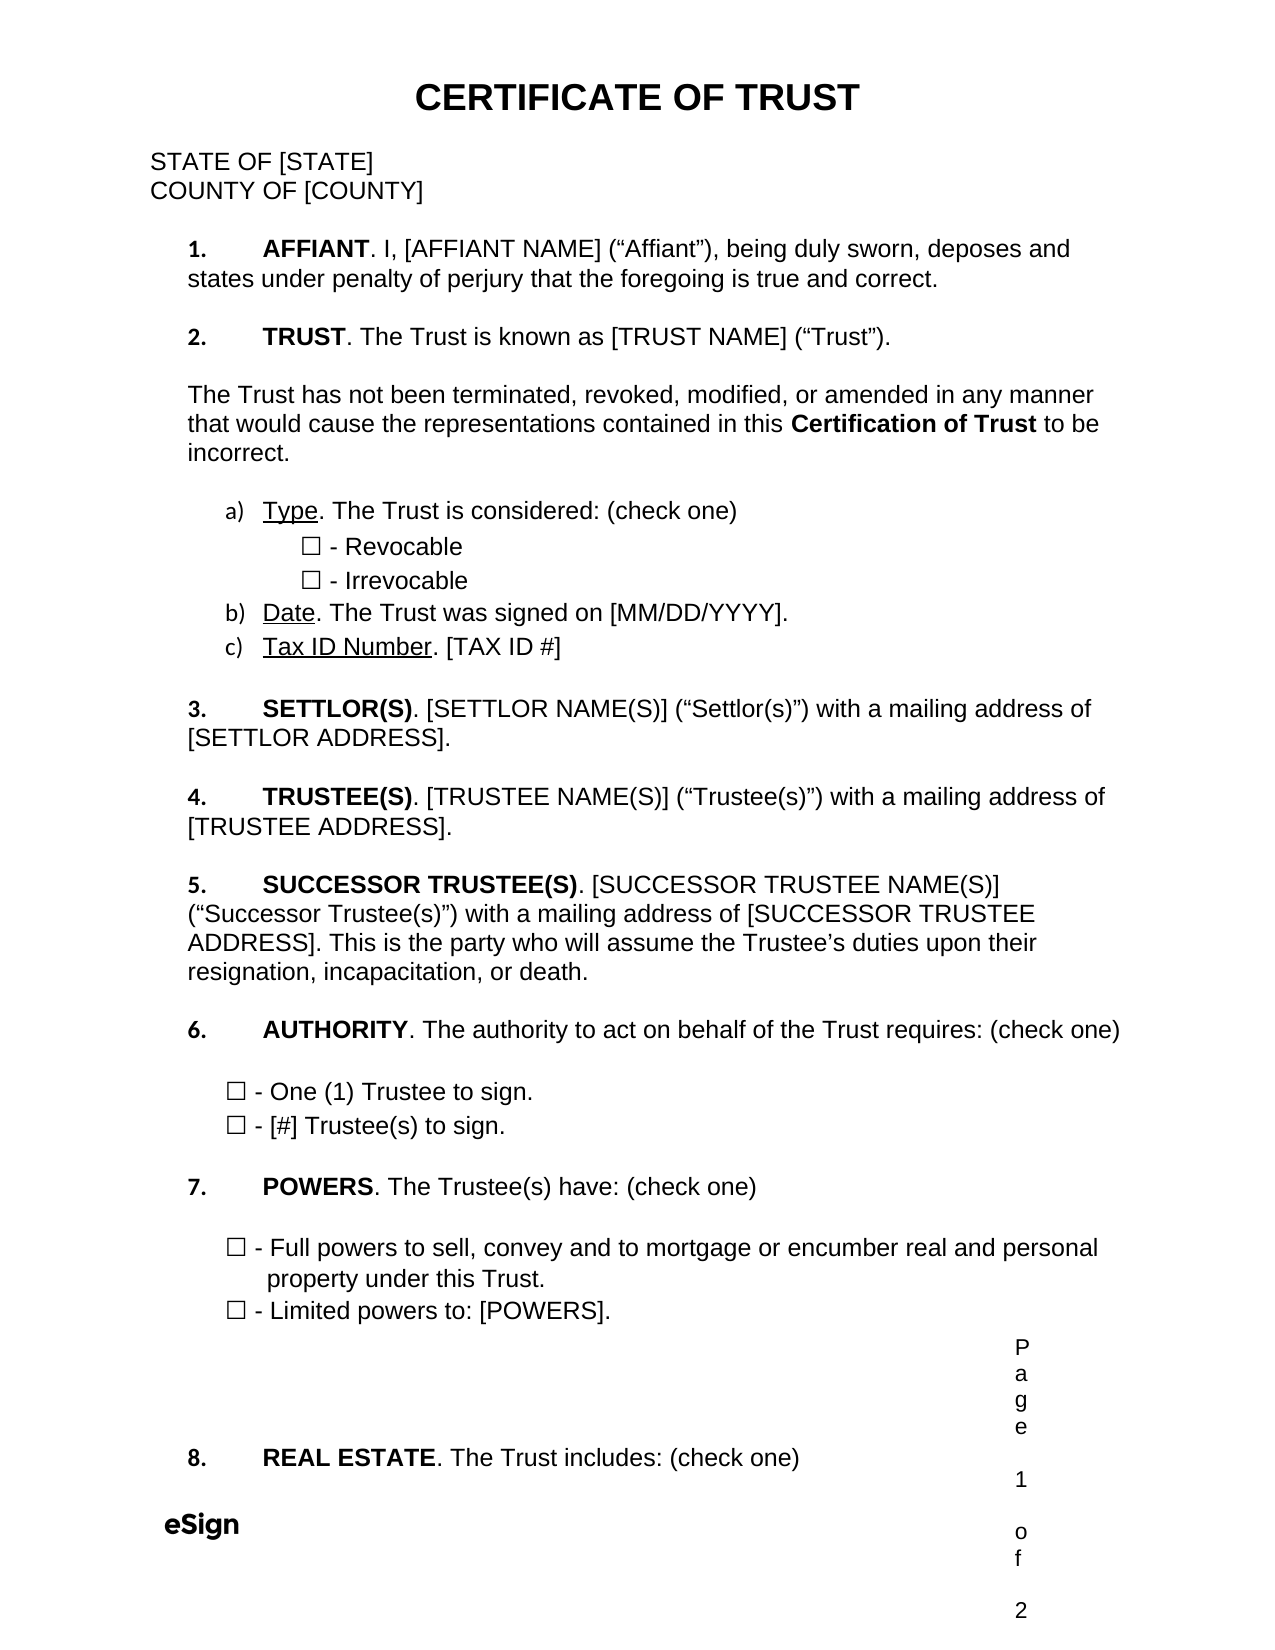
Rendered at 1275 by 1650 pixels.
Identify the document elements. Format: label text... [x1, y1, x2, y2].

text ☐ - [#] Trustee(s) to sign. [150, 1108, 1125, 1142]
list POWERS. The Trustee(s) have: (check one) [187, 1171, 1125, 1201]
text ☐ - One (1) Trustee to sign. [225, 1074, 1125, 1108]
list Type. The Trust is considered: (check one) [225, 495, 1125, 526]
list Date. The Trust was signed on [MM/DD/YYYY]. [225, 597, 1125, 628]
list REAL ESTATE. The Trust includes: (check one) [187, 1442, 1014, 1472]
text ☐ - Full powers to sell, convey and to mortgage or encumber real and personal property under this Trust. [225, 1230, 1125, 1293]
text ☐ - Revocable [300, 529, 1125, 563]
list SUCCESSOR TRUSTEE(S). [SUCCESSOR TRUSTEE NAME(S)] (“Successor Trustee(s)”) with a mailing address of [SUCCESSOR TRUSTEE ADDRESS]. This is the party who will assume the Trustee’s duties upon their resignation, incapacitation, or death. [187, 869, 1125, 986]
list Tax ID Number. [TAX ID #] [225, 631, 1125, 661]
text ☐ - Limited powers to: [POWERS]. [150, 1293, 1125, 1327]
text ☐ - Irrevocable [300, 563, 1125, 597]
text STATE OF [STATE] [150, 147, 1125, 176]
list TRUSTEE(S). [TRUSTEE NAME(S)] (“Trustee(s)”) with a mailing address of [TRUSTEE ADDRESS]. [187, 781, 1125, 840]
list AUTHORITY. The authority to act on behalf of the Trust requires: (check one) [187, 1014, 1125, 1045]
list AFFIANT. I, [AFFIANT NAME] (“Affiant”), being duly sworn, deposes and states under penalty of perjury that the foregoing is true and correct. [187, 233, 1125, 292]
text CERTIFICATE OF TRUST [150, 75, 1125, 118]
list TRUST. The Trust is known as [TRUST NAME] (“Trust”). [187, 321, 1125, 352]
text COUNTY OF [COUNTY] [150, 176, 1125, 204]
text The Trust has not been terminated, revoked, modified, or amended in any manner that would cause the representations contained in this Certification of Trust to be incorrect. [187, 380, 1125, 467]
list [1017, 1442, 1125, 1472]
list SETTLOR(S). [SETTLOR NAME(S)] (“Settlor(s)”) with a mailing address of [SETTLOR ADDRESS]. [187, 693, 1125, 752]
